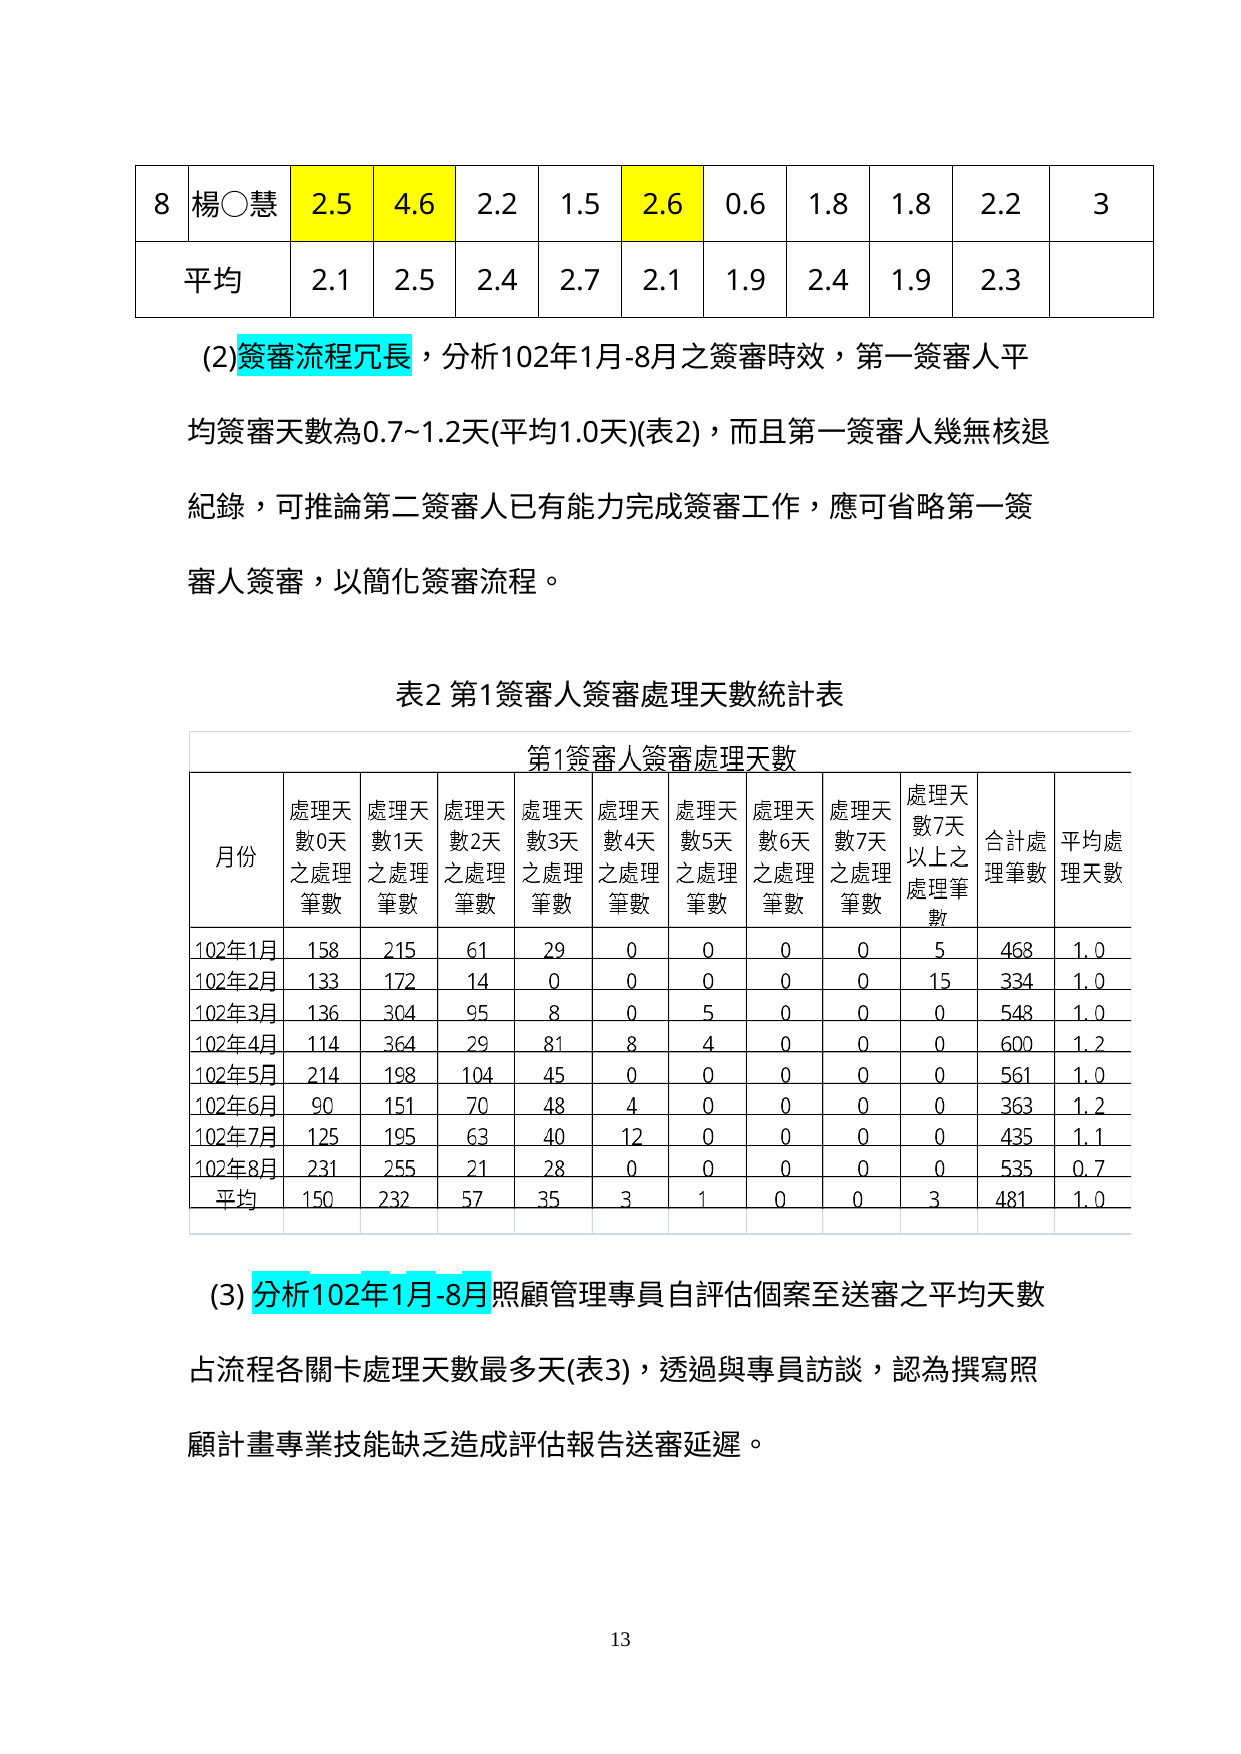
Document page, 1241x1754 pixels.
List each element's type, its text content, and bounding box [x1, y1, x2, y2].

table_cell 3 [1050, 166, 1153, 241]
table_cell 2.5 [291, 166, 373, 241]
table_cell 2.2 [953, 166, 1049, 241]
table_cell 1.9 [704, 242, 786, 317]
text 表2 第1簽審人簽審處理天數統計表 [187, 655, 1053, 730]
table_cell 2.3 [953, 242, 1049, 317]
table_cell 1.8 [870, 166, 952, 241]
table_cell 2.7 [539, 242, 621, 317]
table_cell 2.1 [291, 242, 373, 317]
table_cell 2.4 [787, 242, 869, 317]
table_cell 4.6 [374, 166, 455, 241]
table_cell 8 [136, 166, 188, 241]
table_cell 2.5 [374, 242, 455, 317]
table_cell 2.2 [456, 166, 538, 241]
table_cell 2.6 [622, 166, 703, 241]
table_cell 0.6 [704, 166, 786, 241]
table_cell 楊○慧 [189, 166, 290, 241]
table_cell 1.9 [870, 242, 952, 317]
table_cell 2.1 [622, 242, 703, 317]
text (2)簽審流程冗長，分析102年1月-8月之簽審時效，第一簽審人平均簽審天數為0.7~1.2天(平均1.0天)(表2)，而且第一簽審人幾無核退紀錄，可推論第二簽審人已有能力完成簽審工作，應可省略第一簽審人簽審，以簡化簽審流程。 [187, 318, 1053, 618]
table_cell 1.8 [787, 166, 869, 241]
table_cell [1050, 242, 1153, 317]
text (3) 分析102年1月-8月照顧管理專員自評估個案至送審之平均天數占流程各關卡處理天數最多天(表3)，透過與專員訪談，認為撰寫照顧計畫專業技能缺乏造成評估報告送審延遲。 [187, 1255, 1053, 1480]
table_cell 2.4 [456, 242, 538, 317]
table_cell 1.5 [539, 166, 621, 241]
table_cell 平均 [136, 242, 290, 317]
